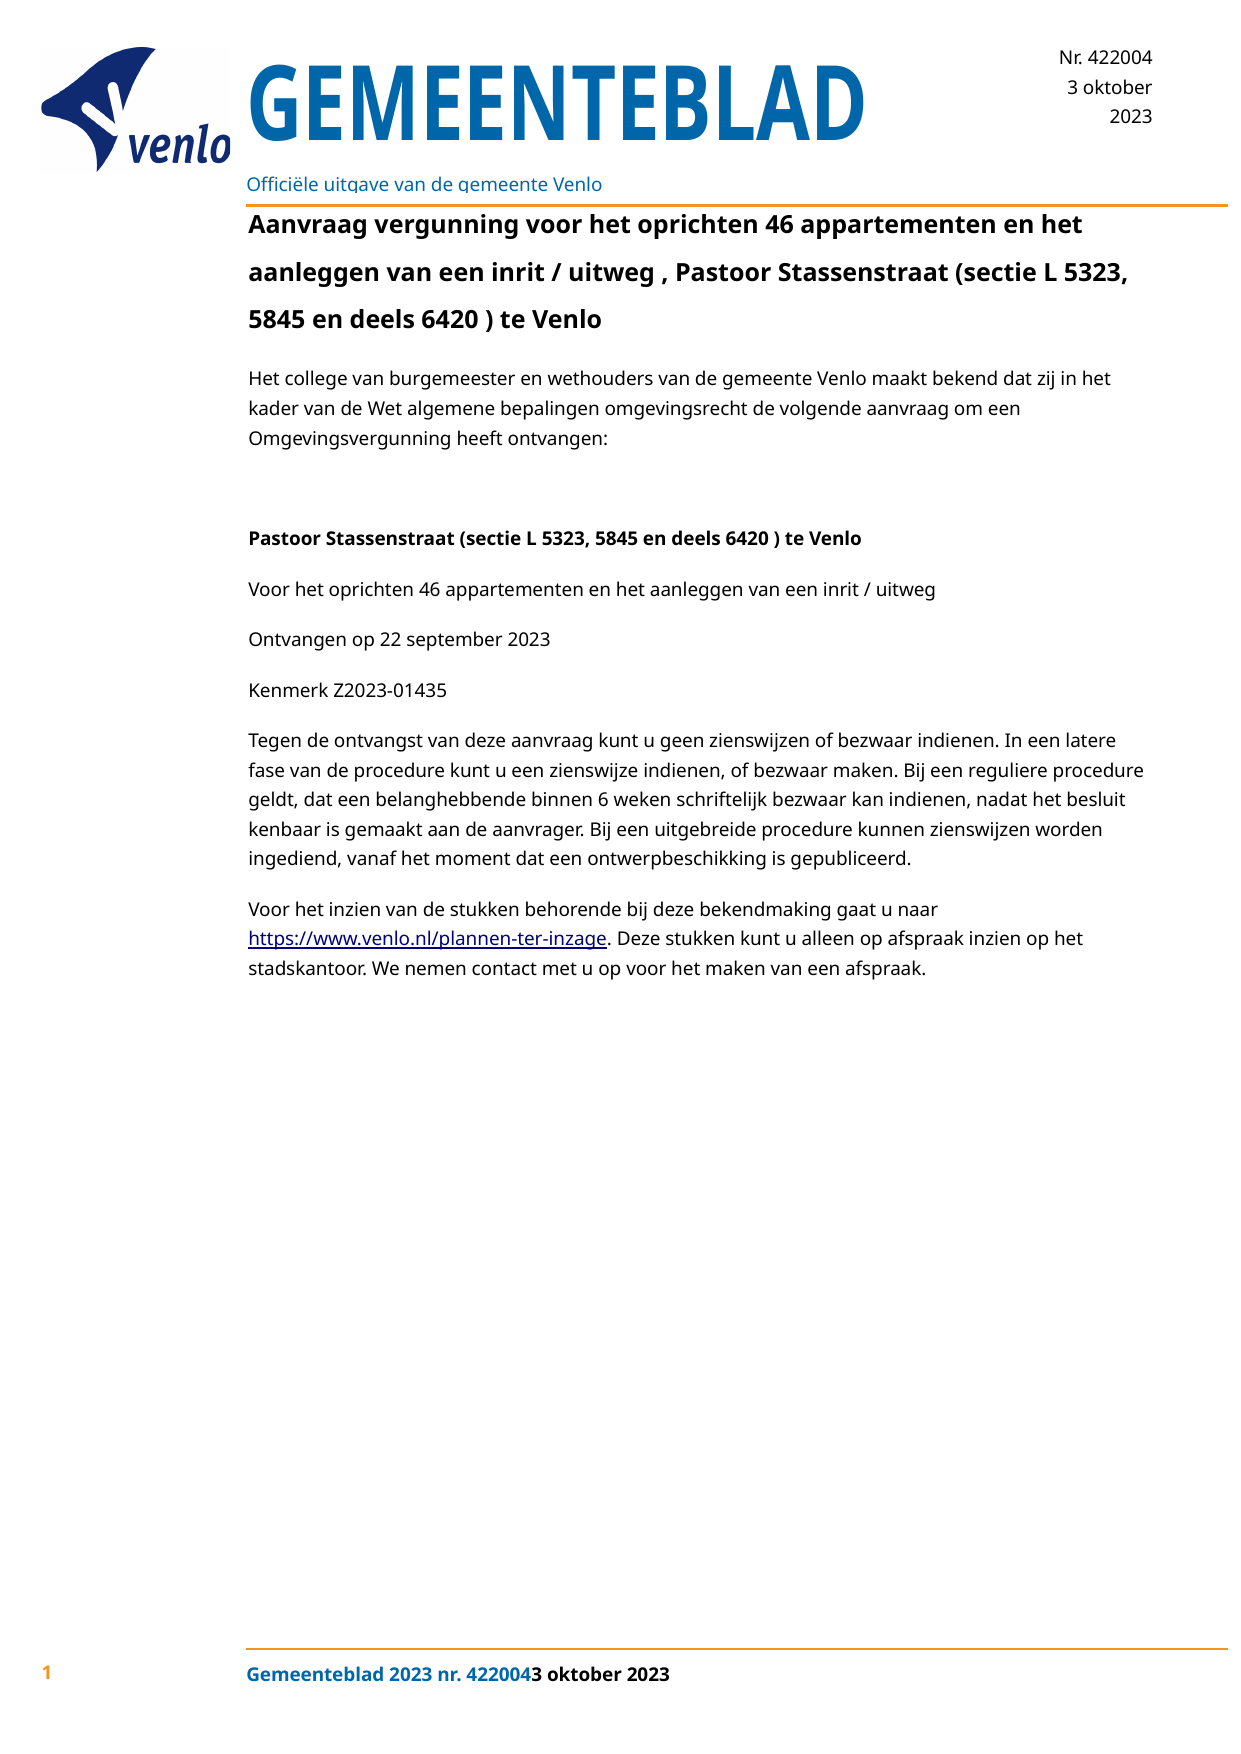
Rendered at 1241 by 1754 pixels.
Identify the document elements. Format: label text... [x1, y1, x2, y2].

text Voor het oprichten 46 appartementen en het aanleggen van een inrit / uitweg [248, 576, 1152, 602]
text Aanvraag vergunning voor het oprichten 46 appartementen en het aanleggen van een inrit / uitweg , Pastoor Stassenstraat (sectie L 5323, 5845 en deels 6420 ) te Venlo [248, 207, 1152, 336]
picture [41, 47, 231, 172]
text Ontvangen op 22 september 2023 [248, 626, 1152, 652]
text Kenmerk Z2023-01435 [248, 677, 1152, 702]
text Het college van burgemeester en wethouders van de gemeente Venlo maakt bekend dat zij in het kader van de Wet algemene bepalingen omgevingsrecht de volgende aanvraag om een Omgevingsvergunning heeft ontvangen: [248, 366, 1152, 450]
text Pastoor Stassenstraat (sectie L 5323, 5845 en deels 6420 ) te Venlo [248, 526, 1152, 551]
text Voor het inzien van de stukken behorende bij deze bekendmaking gaat u naar https://www.venlo.nl/plannen-ter-inzage. Deze stukken kunt u alleen op afspraak inzien op het stadskantoor. We nemen contact met u op voor het maken van een afspraak. [248, 896, 1152, 981]
text Tegen de ontvangst van deze aanvraag kunt u geen zienswijzen of bezwaar indienen. In een latere fase van de procedure kunt u een zienswijze indienen, of bezwaar maken. Bij een reguliere procedure geldt, dat een belanghebbende binnen 6 weken schriftelijk bezwaar kan indienen, nadat het besluit kenbaar is gemaakt aan de aanvrager. Bij een uitgebreide procedure kunnen zienswijzen worden ingediend, vanaf het moment dat een ontwerpbeschikking is gepubliceerd. [248, 727, 1152, 871]
